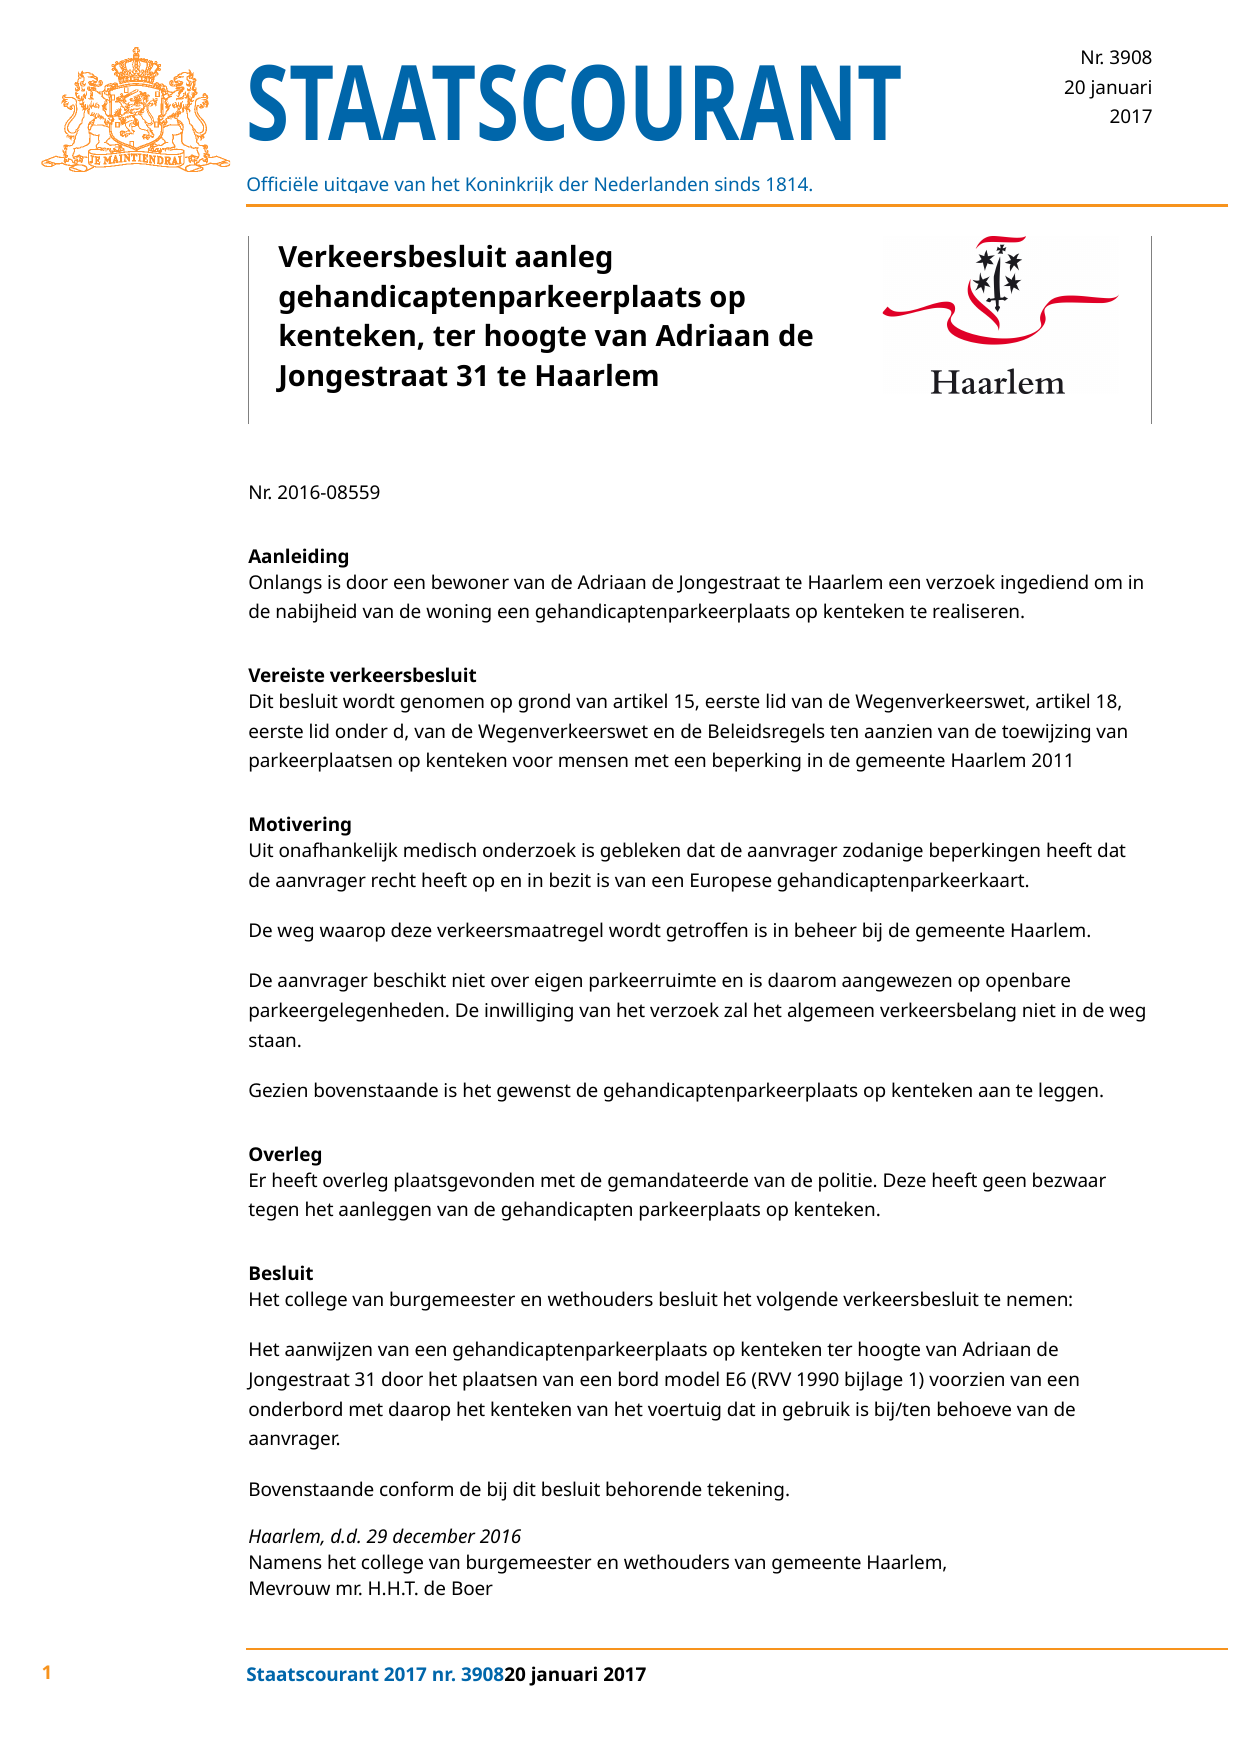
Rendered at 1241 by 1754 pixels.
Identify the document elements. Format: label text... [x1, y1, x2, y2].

text Nr. 2016-08559 [248, 479, 1152, 505]
text Dit besluit wordt genomen op grond van artikel 15, eerste lid van de Wegenverkeerswet, artikel 18, eerste lid onder d, van de Wegenverkeerswet en de Beleidsregels ten aanzien van de toewijzing van parkeerplaatsen op kenteken voor mensen met een beperking in de gemeente Haarlem 2011 [248, 688, 1152, 773]
text Vereiste verkeersbesluit [248, 663, 1152, 688]
picture [882, 236, 1119, 394]
text Uit onafhankelijk medisch onderzoek is gebleken dat de aanvrager zodanige beperkingen heeft dat de aanvrager recht heeft op en in bezit is van een Europese gehandicaptenparkeerkaart. [248, 837, 1152, 892]
text De weg waarop deze verkeersmaatregel wordt getroffen is in beheer bij de gemeente Haarlem. [248, 917, 1152, 943]
text Het aanwijzen van een gehandicaptenparkeerplaats op kenteken ter hoogte van Adriaan de Jongestraat 31 door het plaatsen van een bord model E6 (RVV 1990 bijlage 1) voorzien van een onderbord met daarop het kenteken van het voertuig dat in gebruik is bij/ten behoeve van de aanvrager. [248, 1337, 1152, 1451]
text Het college van burgemeester en wethouders besluit het volgende verkeersbesluit te nemen: [248, 1286, 1152, 1312]
text Overleg [248, 1141, 1152, 1167]
table_header Verkeersbesluit aanleg gehandicaptenparkeerplaats op kenteken, ter hoogte van Adriaan de Jongestraat 31 te Haarlem [249, 236, 850, 424]
text Er heeft overleg plaatsgevonden met de gemandateerde van de politie. Deze heeft geen bezwaar tegen het aanleggen van de gehandicapten parkeerplaats op kenteken. [248, 1167, 1152, 1222]
table_header [850, 236, 1151, 424]
text Besluit [248, 1260, 1152, 1286]
text Aanleiding [248, 543, 1152, 569]
text Haarlem, d.d. 29 december 2016 [248, 1523, 1152, 1549]
text Gezien bovenstaande is het gewenst de gehandicaptenparkeerplaats op kenteken aan te leggen. [248, 1077, 1152, 1103]
text Bovenstaande conform de bij dit besluit behorende tekening. [248, 1476, 1152, 1501]
picture [41, 47, 231, 172]
text Onlangs is door een bewoner van de Adriaan de Jongestraat te Haarlem een verzoek ingediend om in de nabijheid van de woning een gehandicaptenparkeerplaats op kenteken te realiseren. [248, 569, 1152, 624]
text Namens het college van burgemeester en wethouders van gemeente Haarlem, [248, 1549, 1152, 1575]
text Motivering [248, 811, 1152, 837]
text De aanvrager beschikt niet over eigen parkeerruimte en is daarom aangewezen op openbare parkeergelegenheden. De inwilliging van het verzoek zal het algemeen verkeersbelang niet in de weg staan. [248, 968, 1152, 1052]
text Mevrouw mr. H.H.T. de Boer [248, 1575, 1152, 1601]
